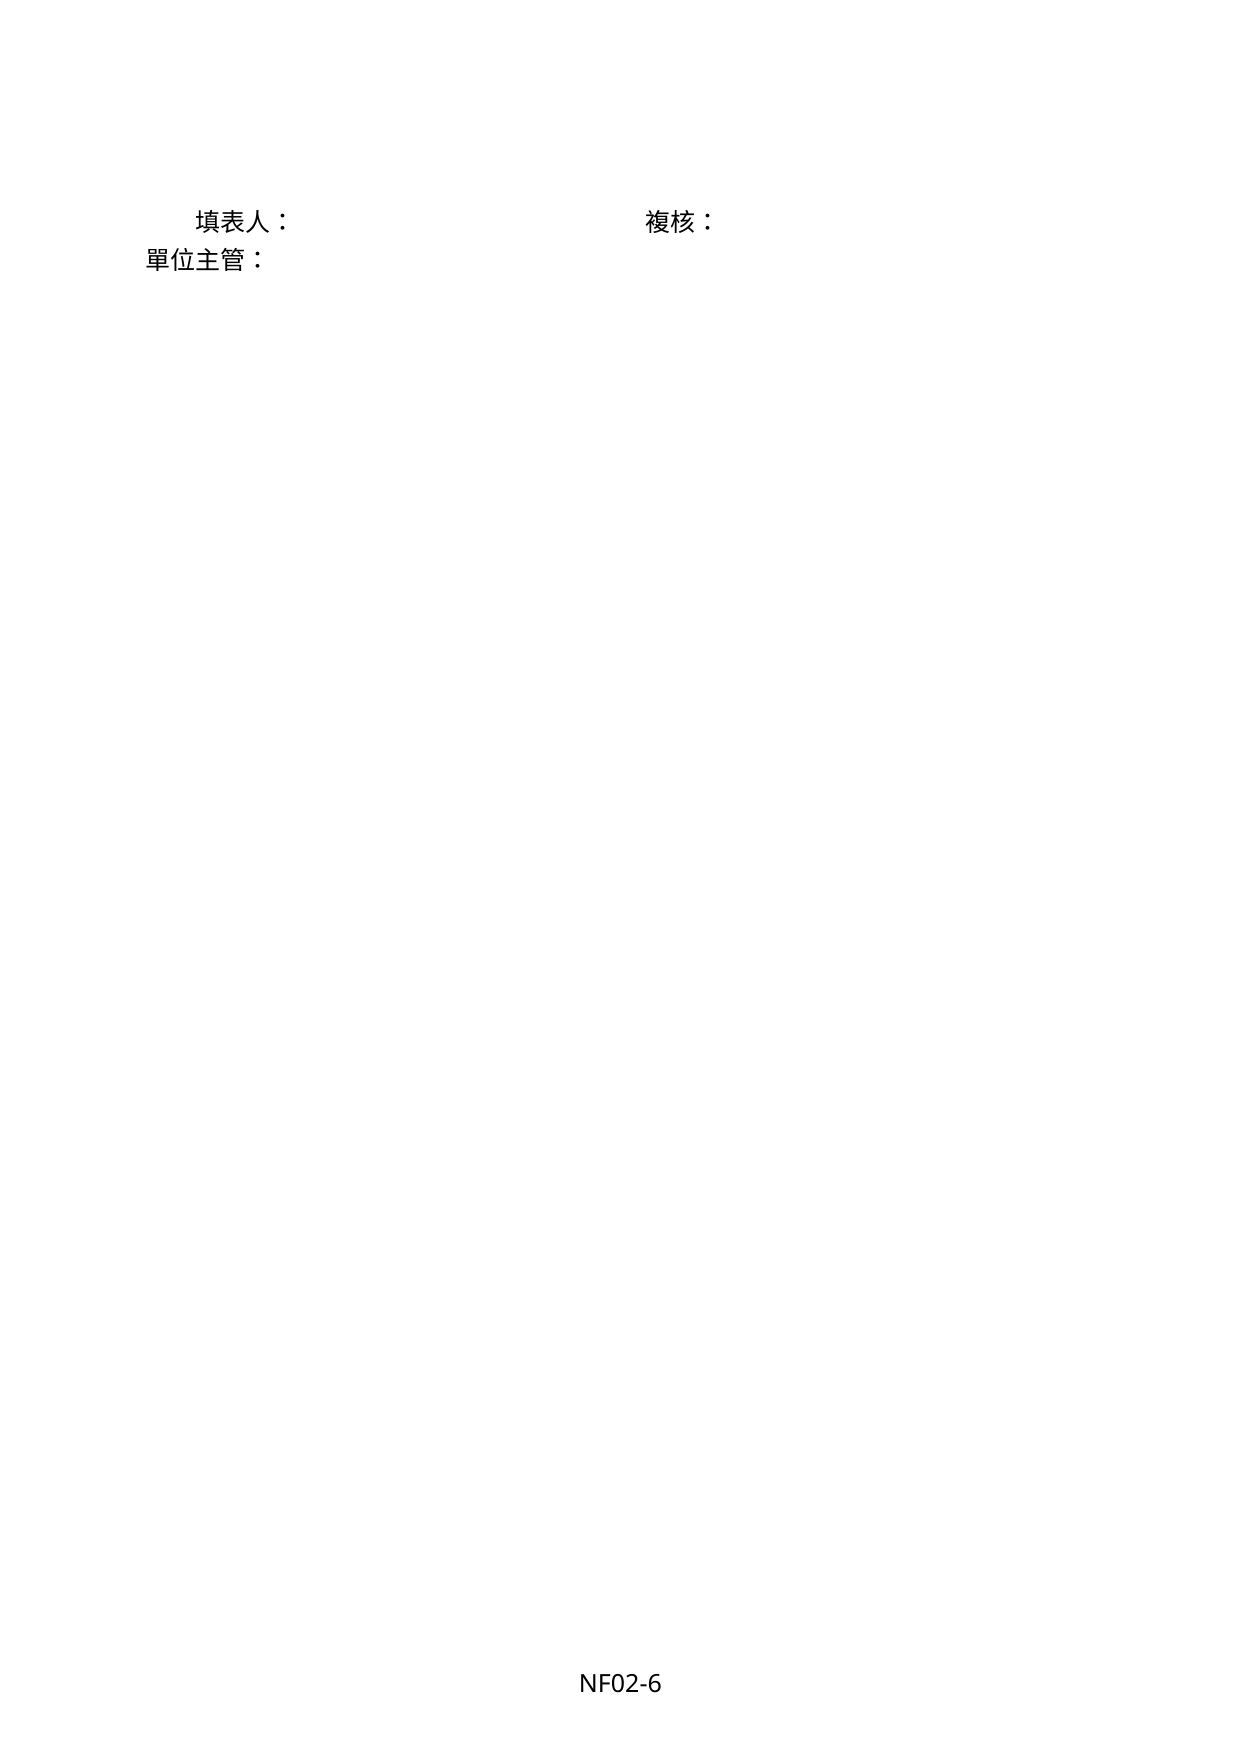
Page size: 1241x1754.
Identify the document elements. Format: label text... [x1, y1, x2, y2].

text 填表人： 複核： 單位主管： [139, 202, 1064, 277]
